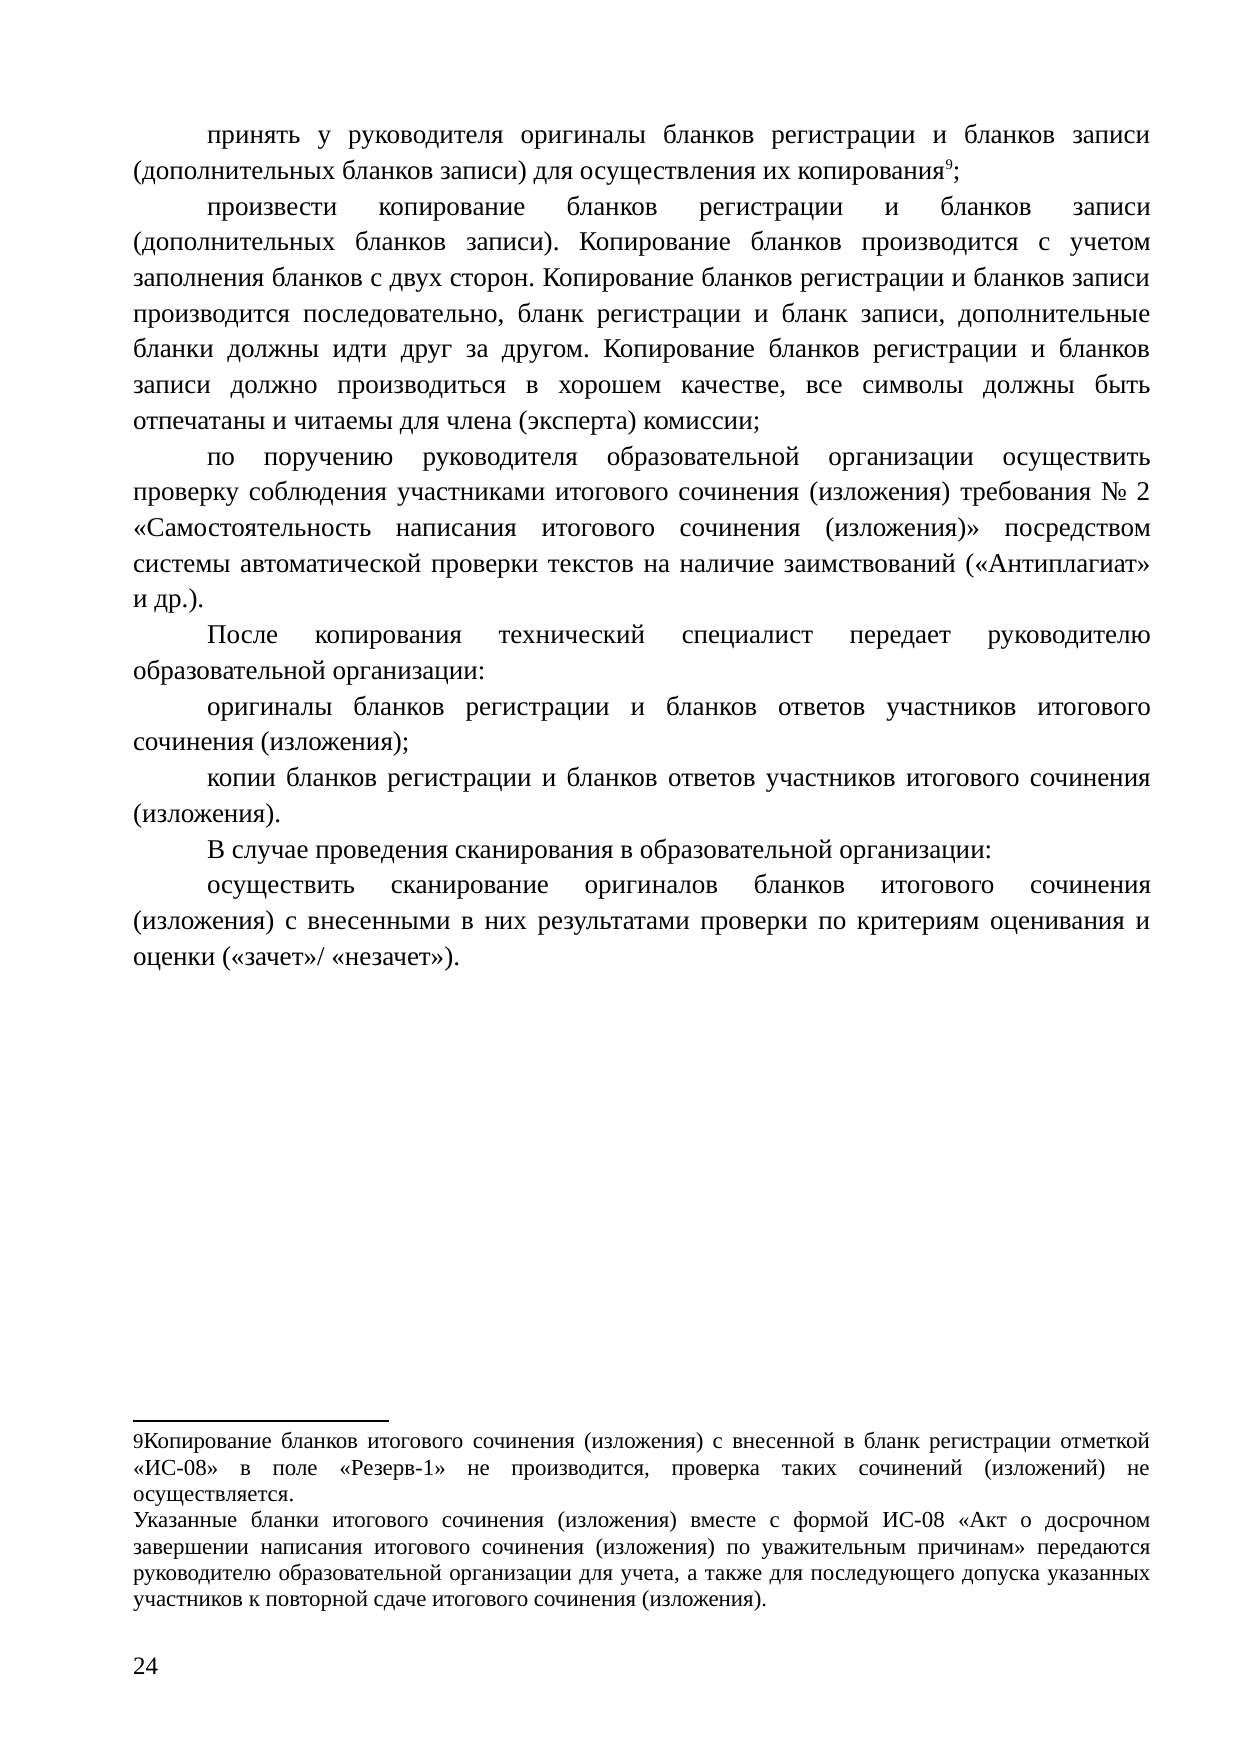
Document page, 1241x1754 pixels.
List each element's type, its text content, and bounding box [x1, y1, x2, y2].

text Указанные бланки итогового сочинения (изложения) вместе с формой ИС-08 «Акт о досрочном завершении написания итогового сочинения (изложения) по уважительным причинам» передаются руководителю образовательной организации для учета, а также для последующего допуска указанных участников к повторной сдаче итогового сочинения (изложения). [133, 1506, 1152, 1612]
text по поручению руководителя образовательной организации осуществить проверку соблюдения участниками итогового сочинения (изложения) требования № 2 «Самостоятельность написания итогового сочинения (изложения)» посредством системы автоматической проверки текстов на наличие заимствований («Антиплагиат» и др.). [133, 440, 1152, 614]
text произвести копирование бланков регистрации и бланков записи (дополнительных бланков записи). Копирование бланков производится с учетом заполнения бланков с двух сторон. Копирование бланков регистрации и бланков записи производится последовательно, бланк регистрации и бланк записи, дополнительные бланки должны идти друг за другом. Копирование бланков регистрации и бланков записи должно производиться в хорошем качестве, все символы должны быть отпечатаны и читаемы для члена (эксперта) комиссии; [133, 189, 1152, 435]
text оригиналы бланков регистрации и бланков ответов участников итогового сочинения (изложения); [133, 690, 1152, 757]
text копии бланков регистрации и бланков ответов участников итогового сочинения (изложения). [133, 761, 1152, 828]
text В случае проведения сканирования в образовательной организации: [133, 833, 1152, 864]
text осуществить сканирование оригиналов бланков итогового сочинения (изложения) с внесенными в них результатами проверки по критериям оценивания и оценки («зачет»/ «незачет»). [133, 868, 1152, 971]
text принять у руководителя оригиналы бланков регистрации и бланков записи (дополнительных бланков записи) для осуществления их копирования; [133, 118, 1152, 185]
text После копирования технический специалист передает руководителю образовательной организации: [133, 618, 1152, 685]
text Копирование бланков итогового сочинения (изложения) с внесенной в бланк регистрации отметкой «ИС-08» в поле «Резерв-1» не производится, проверка таких сочинений (изложений) не осуществляется. [133, 1427, 1152, 1506]
